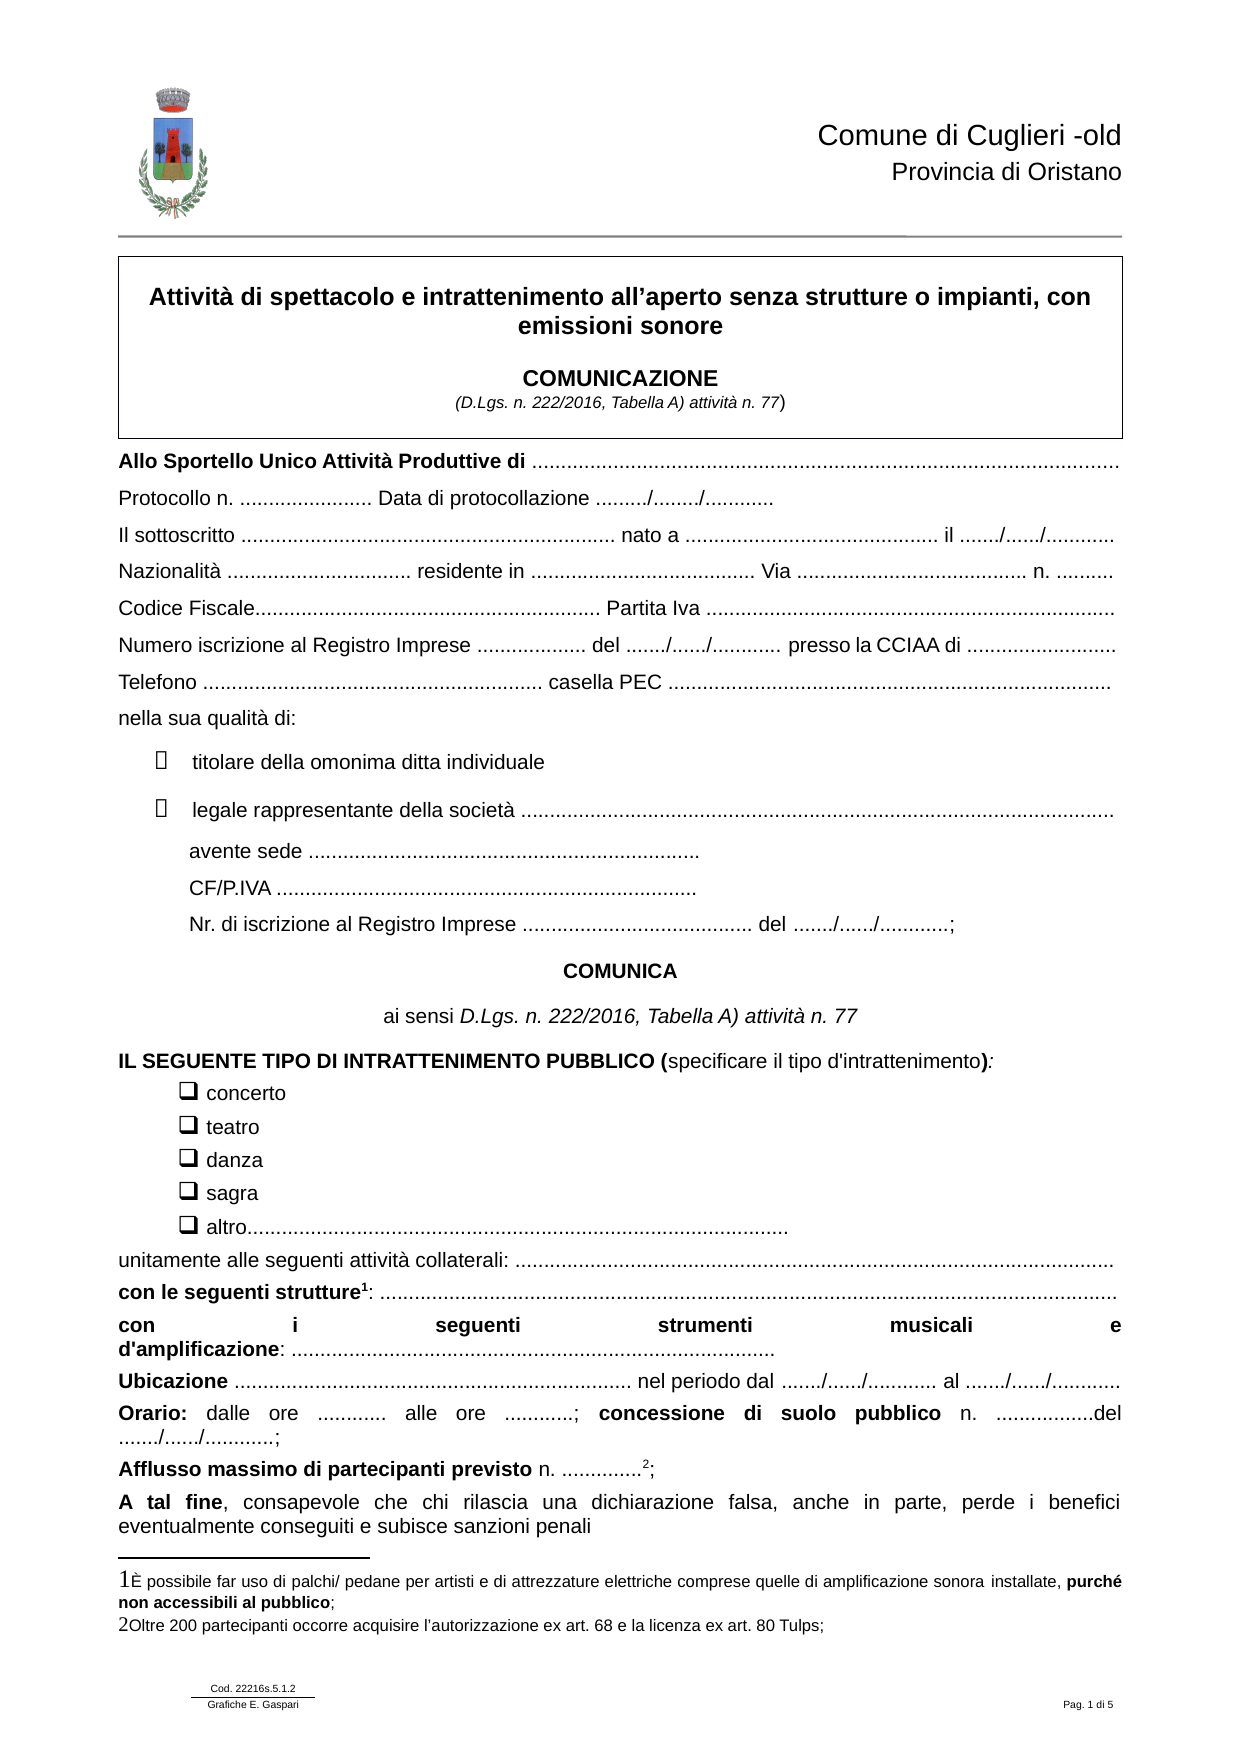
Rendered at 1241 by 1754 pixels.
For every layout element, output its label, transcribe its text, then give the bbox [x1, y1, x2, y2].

text Telefono ........................................................... casella PEC ............................................................................. [118, 669, 1122, 693]
text  danza [177, 1148, 1122, 1173]
text nella sua qualità di: [118, 706, 1122, 730]
text È possibile far uso di palchi/ pedane per artisti e di attrezzature elettriche comprese quelle di amplificazione sonora installate, purché non accessibili al pubblico; [118, 1564, 1122, 1612]
text Il sottoscritto ................................................................. nato a ............................................ il ......./....../............ [118, 522, 1122, 546]
text avente sede .................................................................... [189, 839, 1122, 863]
text Protocollo n. ....................... Data di protocollazione ........./......../............ [118, 486, 1122, 509]
text Nr. di iscrizione al Registro Imprese ........................................ del ......./....../............; [189, 912, 1122, 936]
text  teatro [177, 1114, 1122, 1139]
text Afflusso massimo di partecipanti previsto n. ..............; [118, 1457, 1122, 1481]
text COMUNICA [118, 959, 1122, 983]
text unitamente alle seguenti attività collaterali: ........................................................................................................ [118, 1248, 1122, 1272]
text Ubicazione ..................................................................... nel periodo dal ......./....../............ al ......./....../............ [118, 1369, 1122, 1393]
table_header Attività di spettacolo e intrattenimento all’aperto senza strutture o impianti, con emissioni sonore COMUNICAZIONE (D.Lgs. n. 222/2016, Tabella A) attività n. 77) [119, 257, 1122, 437]
text  legale rappresentante della società ....................................................................................................... [153, 791, 1122, 825]
picture [122, 87, 224, 219]
text  concerto [177, 1081, 1122, 1106]
text A tal fine, consapevole che chi rilascia una dichiarazione falsa, anche in parte, perde i benefici eventualmente conseguiti e subisce sanzioni penali [118, 1489, 1122, 1537]
text con le seguenti strutture: ................................................................................................................................ [118, 1280, 1122, 1304]
text CF/P.IVA ......................................................................... [189, 875, 1122, 899]
text  sagra [177, 1181, 1122, 1206]
text IL SEGUENTE TIPO DI INTRATTENIMENTO PUBBLICO (specificare il tipo d'intrattenimento): [118, 1049, 1122, 1073]
text Orario: dalle ore ............ alle ore ............; concessione di suolo pubblico n. .................del ......./....../............; [118, 1401, 1122, 1449]
text  altro.............................................................................................. [177, 1214, 1122, 1239]
text ai sensi D.Lgs. n. 222/2016, Tabella A) attività n. 77 [118, 1004, 1122, 1028]
text Oltre 200 partecipanti occorre acquisire l’autorizzazione ex art. 68 e la licenza ex art. 80 Tulps; [118, 1612, 1122, 1636]
text Numero iscrizione al Registro Imprese ................... del ......./....../............ presso la CCIAA di .......................... [118, 633, 1122, 657]
text Codice Fiscale............................................................ Partita Iva ....................................................................... [118, 596, 1122, 620]
text Allo Sportello Unico Attività Produttive di [118, 449, 1122, 473]
text con i seguenti strumenti musicali e d'amplificazione: .................................................................................... [118, 1312, 1122, 1360]
text  titolare della omonima ditta individuale [153, 743, 1122, 777]
text Comune di Cuglieri -old [224, 118, 1122, 152]
text Nazionalità ................................ residente in ....................................... Via ........................................ n. .......... [118, 559, 1122, 583]
text Provincia di Oristano [224, 157, 1122, 185]
